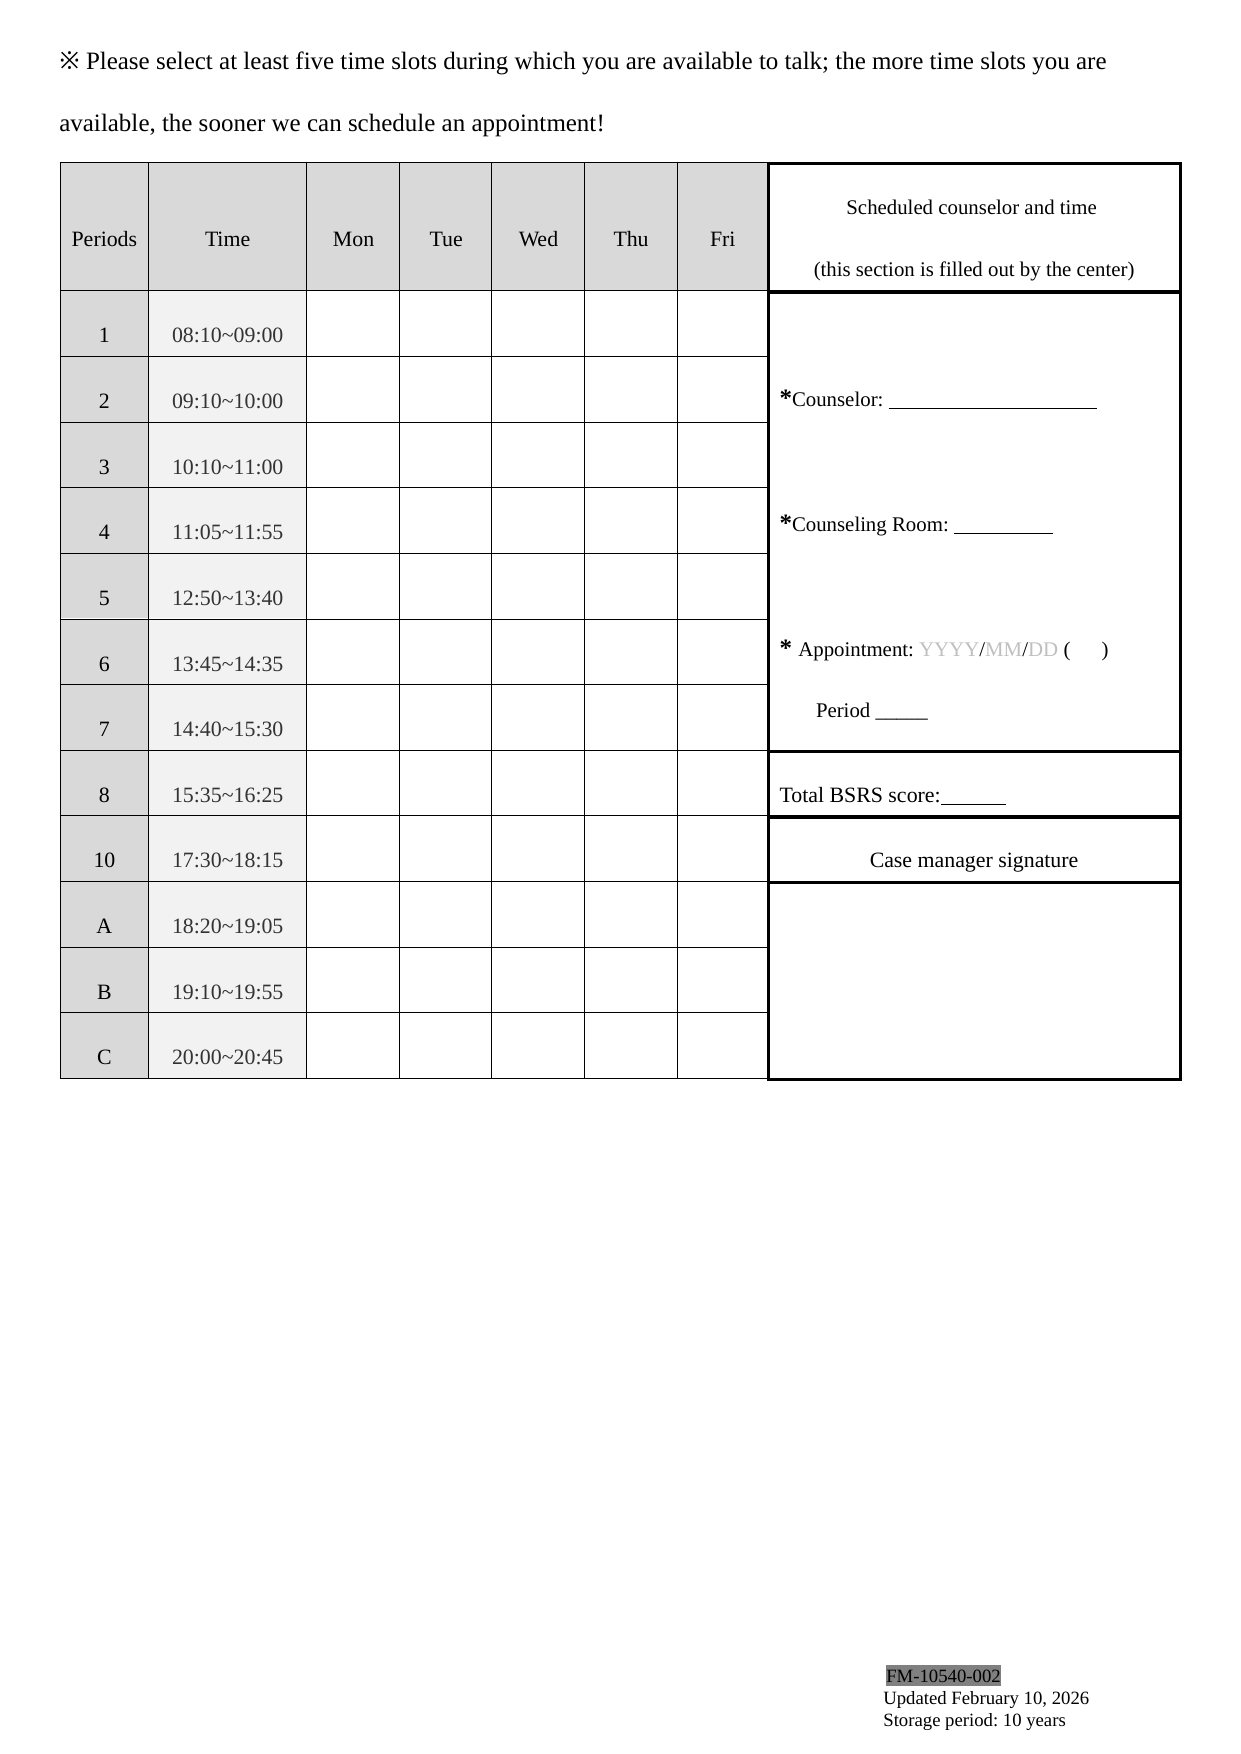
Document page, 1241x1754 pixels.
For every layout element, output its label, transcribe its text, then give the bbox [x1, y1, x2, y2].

table_cell [400, 423, 491, 487]
table_cell [492, 554, 584, 618]
table_cell Case manager signature [770, 819, 1179, 881]
table_cell [678, 948, 767, 1012]
table_cell [585, 620, 677, 684]
table_header Periods [61, 163, 148, 290]
table_cell C [61, 1013, 148, 1078]
table_header Scheduled counselor and time (this section is filled out by the center) [770, 165, 1179, 290]
table_cell [585, 948, 677, 1012]
table_cell [585, 291, 677, 356]
table_header Wed [492, 163, 584, 290]
table_cell [678, 1013, 767, 1078]
table_cell [307, 357, 399, 422]
table_header Fri [678, 163, 767, 290]
table_cell [678, 554, 767, 618]
table_cell [585, 488, 677, 553]
table_cell 1 [61, 291, 148, 356]
table_cell [585, 685, 677, 750]
table_cell 09:10~10:00 [149, 357, 306, 422]
table_cell [400, 291, 491, 356]
table_cell 15:35~16:25 [149, 751, 306, 815]
table_cell [307, 291, 399, 356]
table_cell [585, 1013, 677, 1078]
table_cell 11:05~11:55 [149, 488, 306, 553]
table_cell [400, 357, 491, 422]
table_cell [307, 423, 399, 487]
table_cell [770, 884, 1179, 1078]
table_cell [678, 751, 767, 815]
table_header Tue [400, 163, 491, 290]
table_cell 18:20~19:05 [149, 882, 306, 947]
table_cell 12:50~13:40 [149, 554, 306, 618]
table_cell 17:30~18:15 [149, 816, 306, 881]
table_cell [585, 554, 677, 618]
table_cell [400, 685, 491, 750]
table_cell [492, 423, 584, 487]
table_cell [400, 816, 491, 881]
table_cell [678, 291, 767, 356]
table_cell [678, 423, 767, 487]
table_header Thu [585, 163, 677, 290]
table_header Mon [307, 163, 399, 290]
table_cell [307, 751, 399, 815]
table_cell [400, 948, 491, 1012]
table_cell [307, 882, 399, 947]
table_cell Total BSRS score: [770, 753, 1179, 815]
table_cell 6 [61, 620, 148, 684]
table_cell [400, 488, 491, 553]
table_cell B [61, 948, 148, 1012]
table_cell [307, 620, 399, 684]
table_cell [307, 554, 399, 618]
table_cell [400, 1013, 491, 1078]
table_cell 20:00~20:45 [149, 1013, 306, 1078]
table_cell 7 [61, 685, 148, 750]
table_cell 13:45~14:35 [149, 620, 306, 684]
table_cell [492, 488, 584, 553]
table_cell [307, 488, 399, 553]
table_cell 08:10~09:00 [149, 291, 306, 356]
table_cell [585, 423, 677, 487]
table_cell [400, 620, 491, 684]
table_cell [585, 816, 677, 881]
table_cell [307, 948, 399, 1012]
table_cell 10 [61, 816, 148, 881]
table_cell [678, 816, 767, 881]
table_cell [492, 948, 584, 1012]
table_cell [678, 620, 767, 684]
table_cell [400, 882, 491, 947]
table_cell 2 [61, 357, 148, 422]
table_cell [492, 357, 584, 422]
table_cell 5 [61, 554, 148, 618]
table_cell 4 [61, 488, 148, 553]
table_cell [678, 685, 767, 750]
table_cell 19:10~19:55 [149, 948, 306, 1012]
table_cell [307, 1013, 399, 1078]
table_cell [492, 620, 584, 684]
table_cell [678, 488, 767, 553]
table_cell 10:10~11:00 [149, 423, 306, 487]
table_cell [492, 816, 584, 881]
table_cell [585, 357, 677, 422]
text ※ Please select at least five time slots during which you are available to talk; the more time slots you are available, the sooner we can schedule an appointment! [59, 18, 1181, 143]
table_cell [492, 751, 584, 815]
table_cell [307, 685, 399, 750]
table_cell [678, 882, 767, 947]
table_cell [678, 357, 767, 422]
table_cell [400, 751, 491, 815]
table_cell [492, 882, 584, 947]
table_cell [492, 1013, 584, 1078]
table_cell [585, 882, 677, 947]
table_cell [307, 816, 399, 881]
table_header Time [149, 163, 306, 290]
table_cell [492, 685, 584, 750]
table_cell *Counselor: *Counseling Room: * Appointment: YYYY/MM/DD ( ) Period _____ [770, 294, 1179, 750]
table_cell 3 [61, 423, 148, 487]
table_cell 14:40~15:30 [149, 685, 306, 750]
table_cell A [61, 882, 148, 947]
table_cell [400, 554, 491, 618]
table_cell 8 [61, 751, 148, 815]
table_cell [492, 291, 584, 356]
table_cell [585, 751, 677, 815]
